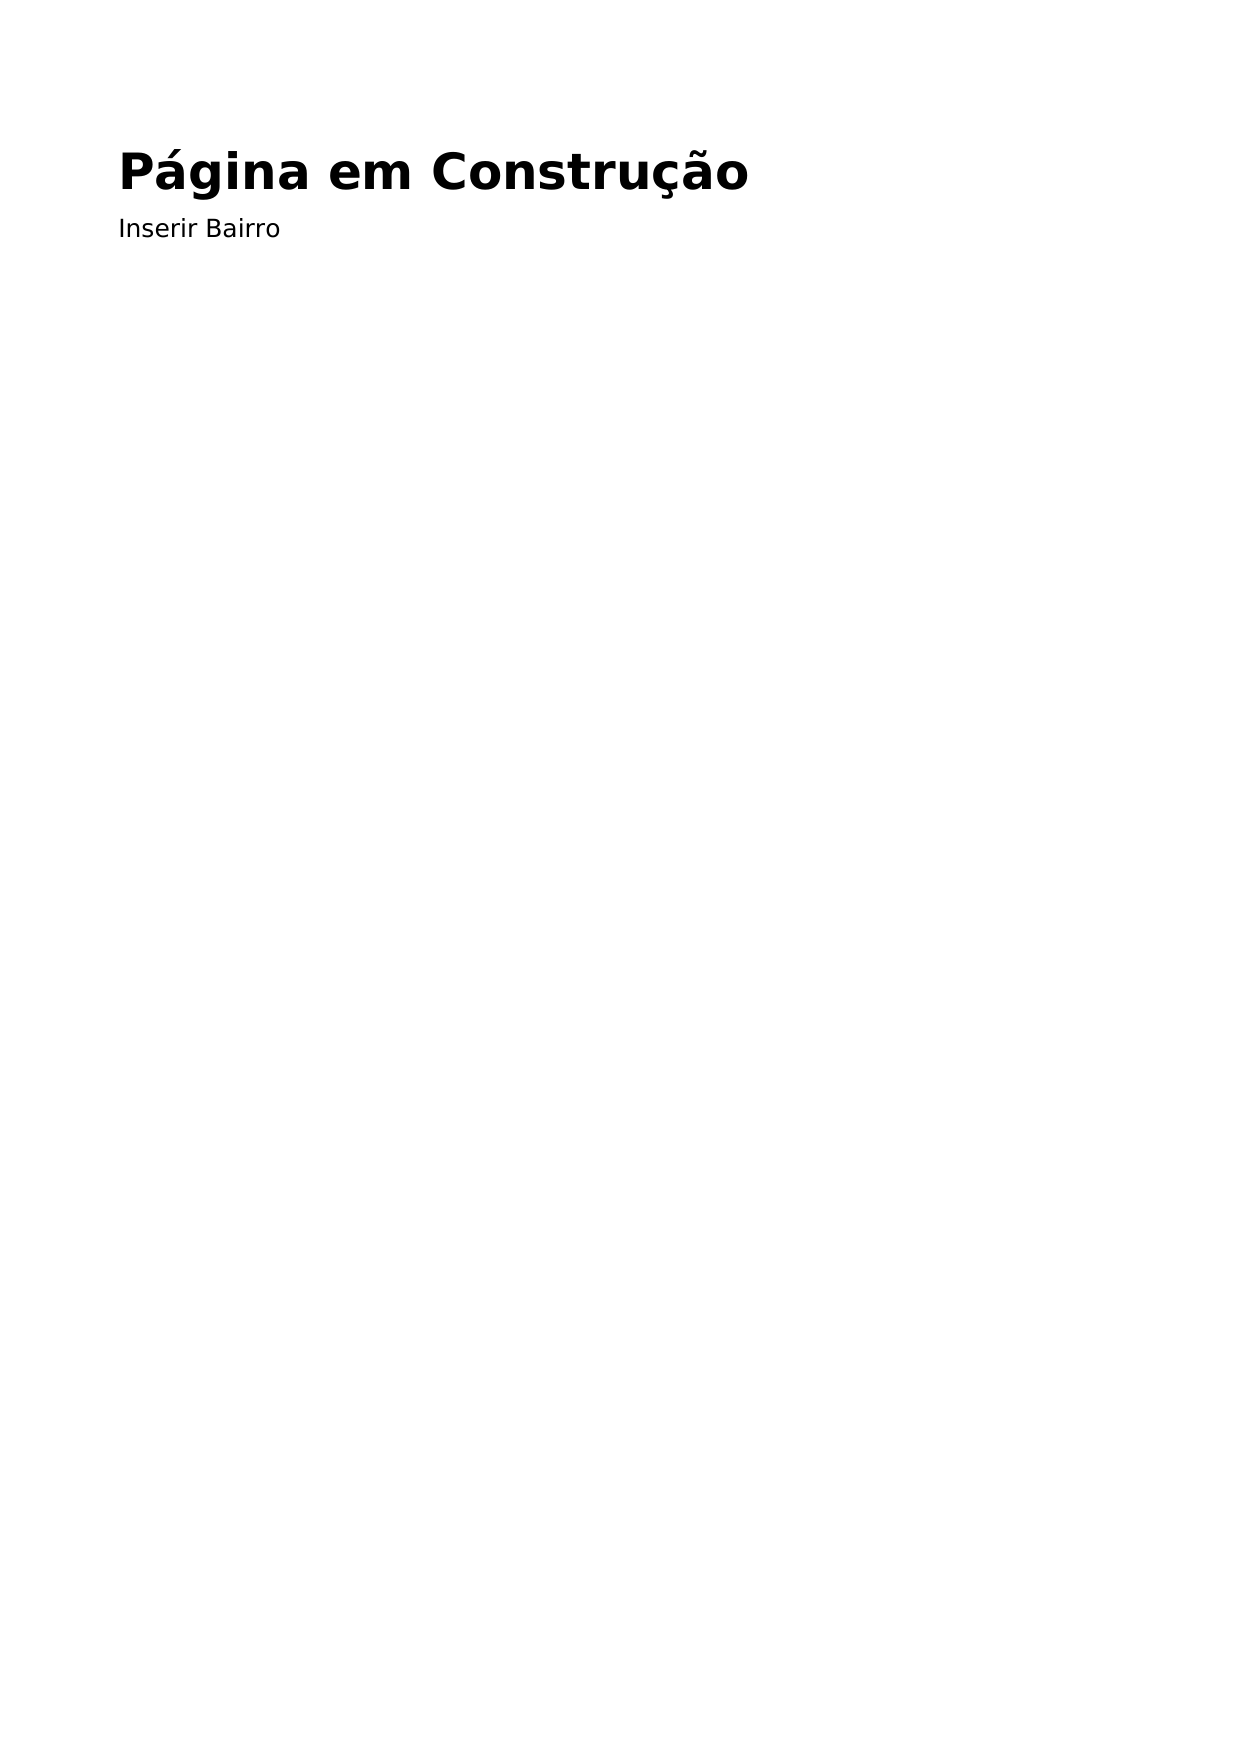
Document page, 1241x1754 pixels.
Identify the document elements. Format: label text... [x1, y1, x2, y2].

subtitle Página em Construção [118, 143, 1122, 201]
text Inserir Bairro [118, 214, 1122, 243]
